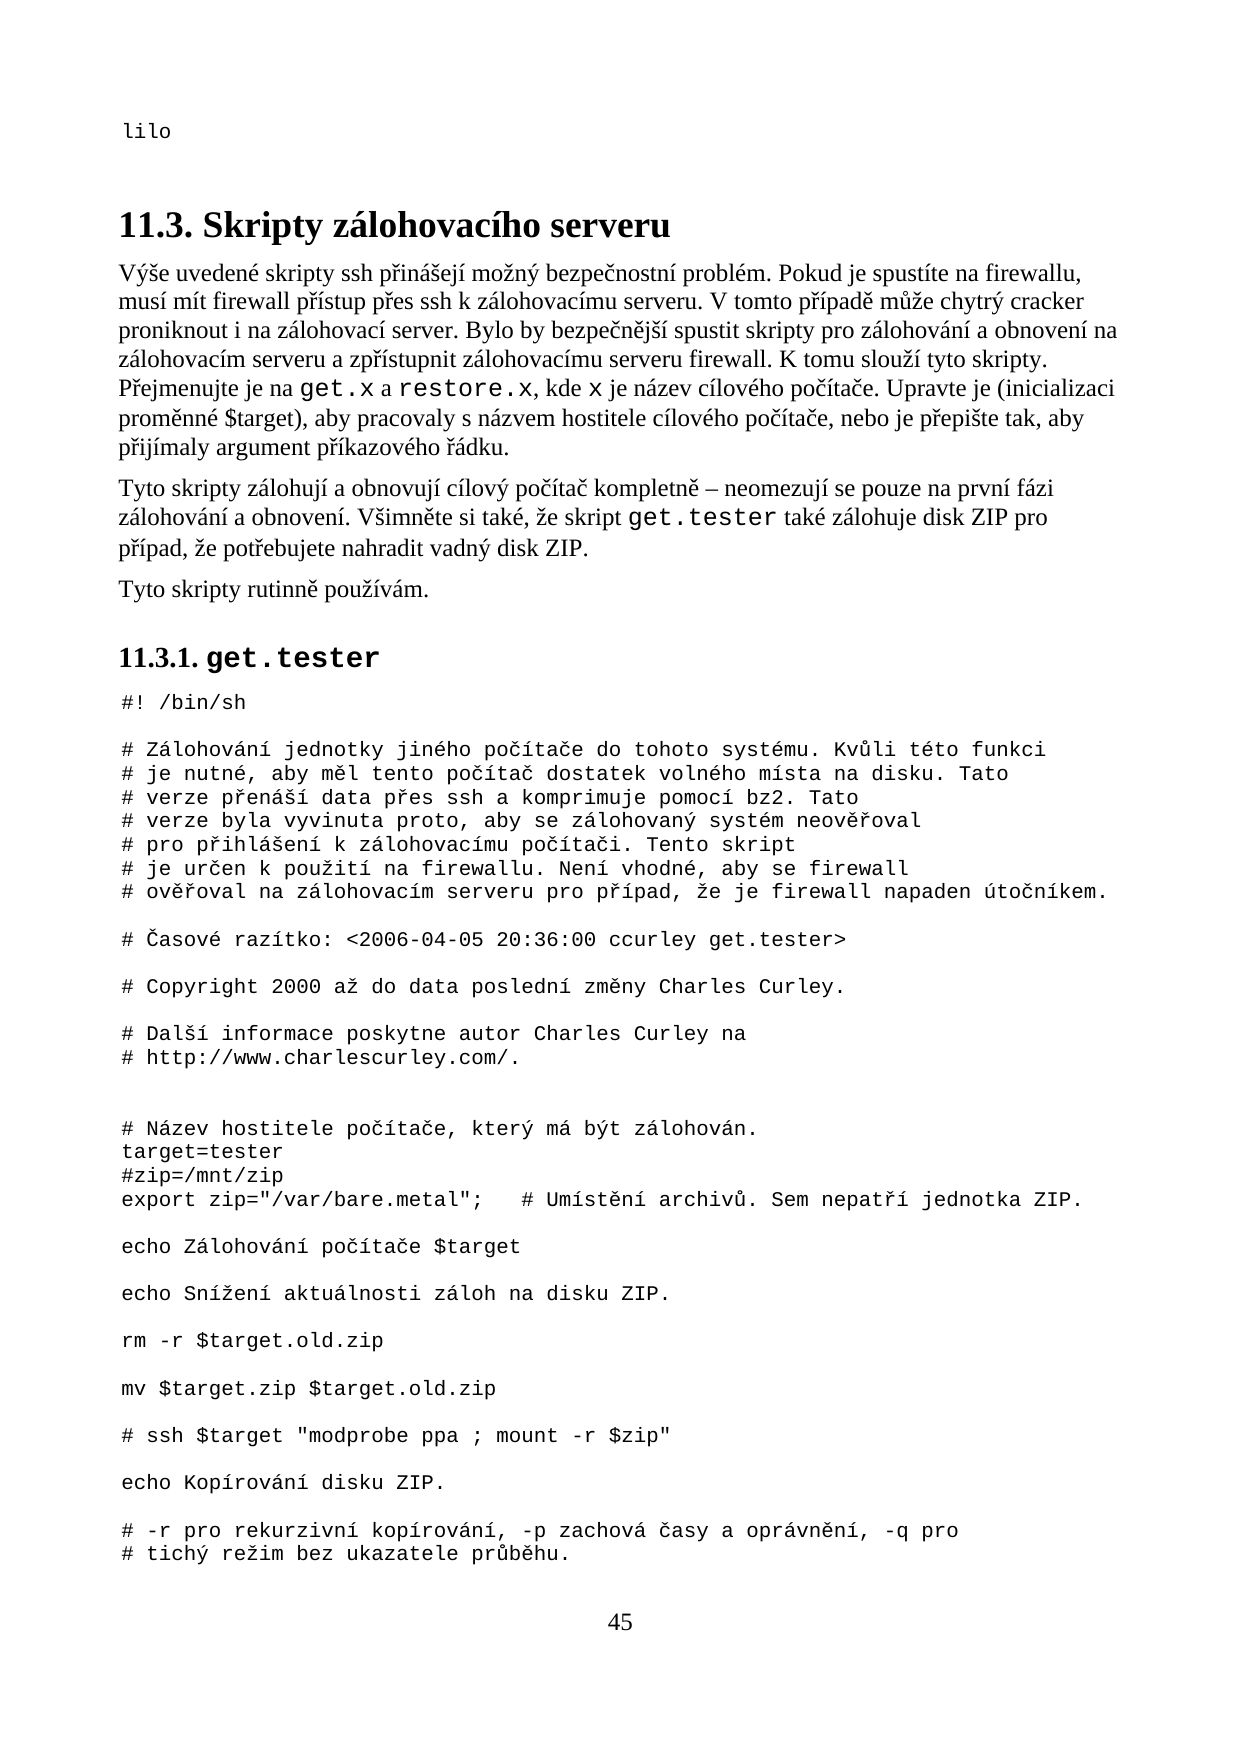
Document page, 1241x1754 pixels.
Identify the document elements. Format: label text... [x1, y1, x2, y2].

table_header lilo [118, 118, 1122, 177]
text Výše uvedené skripty ssh přinášejí možný bezpečnostní problém. Pokud je spustíte na firewallu, musí mít firewall přístup přes ssh k zálohovacímu serveru. V tomto případě může chytrý cracker proniknout i na zálohovací server. Bylo by bezpečnější spustit skripty pro zálohování a obnovení na zálohovacím serveru a zpřístupnit zálohovacímu serveru firewall. K tomu slouží tyto skripty. Přejmenujte je na get.x a restore.x, kde x je název cílového počítače. Upravte je (inicializaci proměnné $target), aby pracovaly s názvem hostitele cílového počítače, nebo je přepište tak, aby přijímaly argument příkazového řádku. [118, 258, 1122, 461]
subtitle 11.3.1. get.tester [118, 641, 1122, 677]
text Tyto skripty zálohují a obnovují cílový počítač kompletně – neomezují se pouze na první fázi zálohování a obnovení. Všimněte si také, že skript get.tester také zálohuje disk ZIP pro případ, že potřebujete nahradit vadný disk ZIP. [118, 473, 1122, 562]
subtitle 11.3. Skripty zálohovacího serveru [118, 202, 1122, 245]
table_header #! /bin/sh # Zálohování jednotky jiného počítače do tohoto systému. Kvůli této funkci # je nutné, aby měl tento počítač dostatek volného místa na disku. Tato # verze přenáší data přes ssh a komprimuje pomocí bz2. Tato # verze byla vyvinuta proto, aby se zálohovaný systém neověřoval # pro přihlášení k zálohovacímu počítači. Tento skript # je určen k použití na firewallu. Není vhodné, aby se firewall # ověřoval na zálohovacím serveru pro případ, že je firewall napaden útočníkem. # Časové razítko: <2006-04-05 20:36:00 ccurley get.tester> # Copyright 2000 až do data poslední změny Charles Curley. # Další informace poskytne autor Charles Curley na # http://www.charlescurley.com/. # Název hostitele počítače, který má být zálohován. target=tester #zip=/mnt/zip export zip="/var/bare.metal"; # Umístění archivů. Sem nepatří jednotka ZIP. echo Zálohování počítače $target echo Snížení aktuálnosti záloh na disku ZIP. rm -r $target.old.zip mv $target.zip $target.old.zip # ssh $target "modprobe ppa ; mount -r $zip" echo Kopírování disku ZIP. # -r pro rekurzivní kopírování, -p zachová časy a oprávnění, -q pro # tichý režim bez ukazatele průběhu. [118, 689, 1195, 1570]
text Tyto skripty rutinně používám. [118, 574, 1122, 603]
